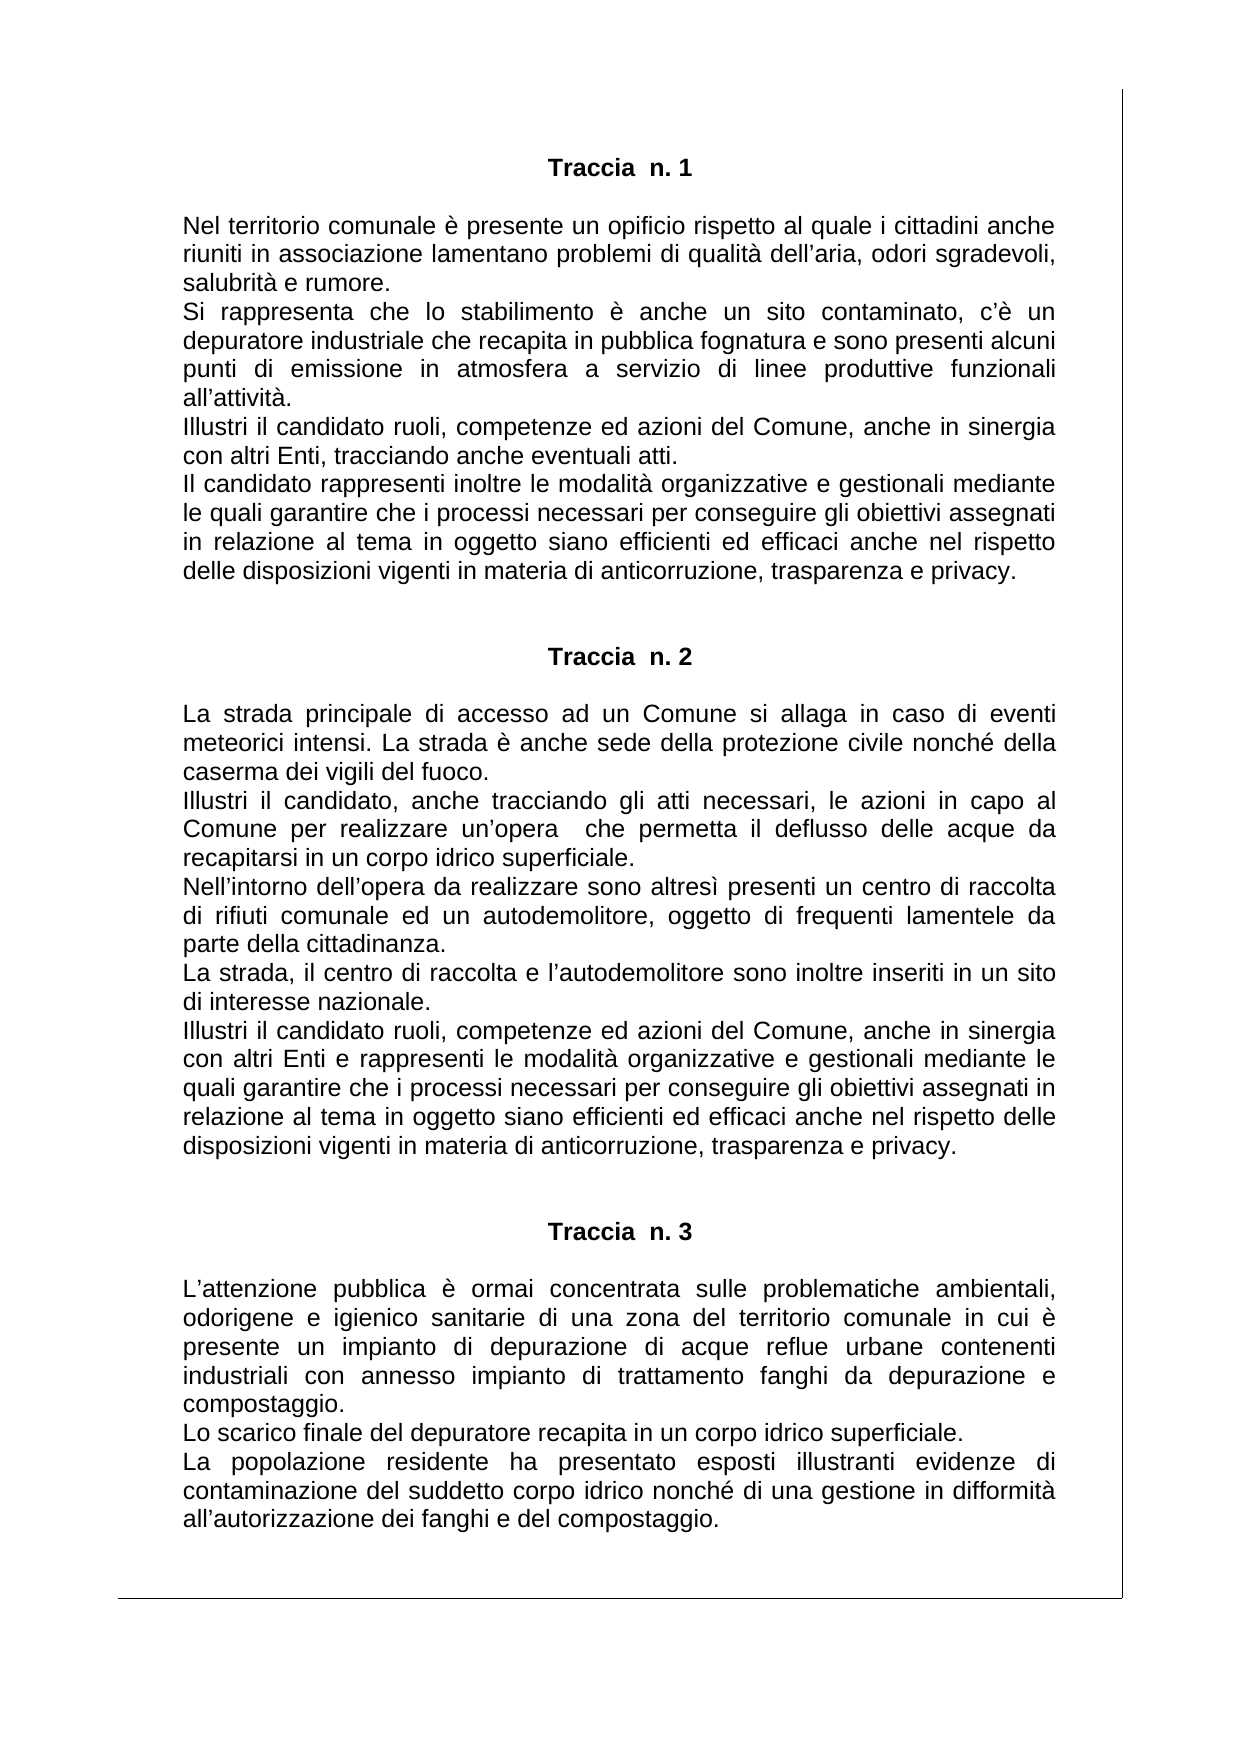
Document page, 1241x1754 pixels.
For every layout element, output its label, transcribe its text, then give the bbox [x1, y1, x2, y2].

text L’attenzione pubblica è ormai concentrata sulle problematiche ambientali, odorigene e igienico sanitarie di una zona del territorio comunale in cui è presente un impianto di depurazione di acque reflue urbane contenenti industriali con annesso impianto di trattamento fanghi da depurazione e compostaggio. [118, 1274, 1122, 1418]
text Traccia n. 2 [118, 642, 1122, 671]
text Si rappresenta che lo stabilimento è anche un sito contaminato, c’è un depuratore industriale che recapita in pubblica fognatura e sono presenti alcuni punti di emissione in atmosfera a servizio di linee produttive funzionali all’attività. [118, 297, 1122, 412]
text Traccia n. 3 [118, 1217, 1122, 1246]
text La popolazione residente ha presentato esposti illustranti evidenze di contaminazione del suddetto corpo idrico nonché di una gestione in difformità all’autorizzazione dei fanghi e del compostaggio. [118, 1447, 1122, 1598]
text Nell’intorno dell’opera da realizzare sono altresì presenti un centro di raccolta di rifiuti comunale ed un autodemolitore, oggetto di frequenti lamentele da parte della cittadinanza. [118, 872, 1122, 958]
text Traccia n. 1 [118, 89, 1122, 182]
text Illustri il candidato, anche tracciando gli atti necessari, le azioni in capo al Comune per realizzare un’opera che permetta il deflusso delle acque da recapitarsi in un corpo idrico superficiale. [118, 786, 1122, 872]
text Illustri il candidato ruoli, competenze ed azioni del Comune, anche in sinergia con altri Enti e rappresenti le modalità organizzative e gestionali mediante le quali garantire che i processi necessari per conseguire gli obiettivi assegnati in relazione al tema in oggetto siano efficienti ed efficaci anche nel rispetto delle disposizioni vigenti in materia di anticorruzione, trasparenza e privacy. [118, 1016, 1122, 1159]
text La strada, il centro di raccolta e l’autodemolitore sono inoltre inseriti in un sito di interesse nazionale. [118, 958, 1122, 1016]
text Il candidato rappresenti inoltre le modalità organizzative e gestionali mediante le quali garantire che i processi necessari per conseguire gli obiettivi assegnati in relazione al tema in oggetto siano efficienti ed efficaci anche nel rispetto delle disposizioni vigenti in materia di anticorruzione, trasparenza e privacy. [118, 469, 1122, 584]
text Illustri il candidato ruoli, competenze ed azioni del Comune, anche in sinergia con altri Enti, tracciando anche eventuali atti. [118, 412, 1122, 469]
text La strada principale di accesso ad un Comune si allaga in caso di eventi meteorici intensi. La strada è anche sede della protezione civile nonché della caserma dei vigili del fuoco. [118, 699, 1122, 786]
text Nel territorio comunale è presente un opificio rispetto al quale i cittadini anche riuniti in associazione lamentano problemi di qualità dell’aria, odori sgradevoli, salubrità e rumore. [118, 211, 1122, 297]
text Lo scarico finale del depuratore recapita in un corpo idrico superficiale. [118, 1418, 1122, 1447]
